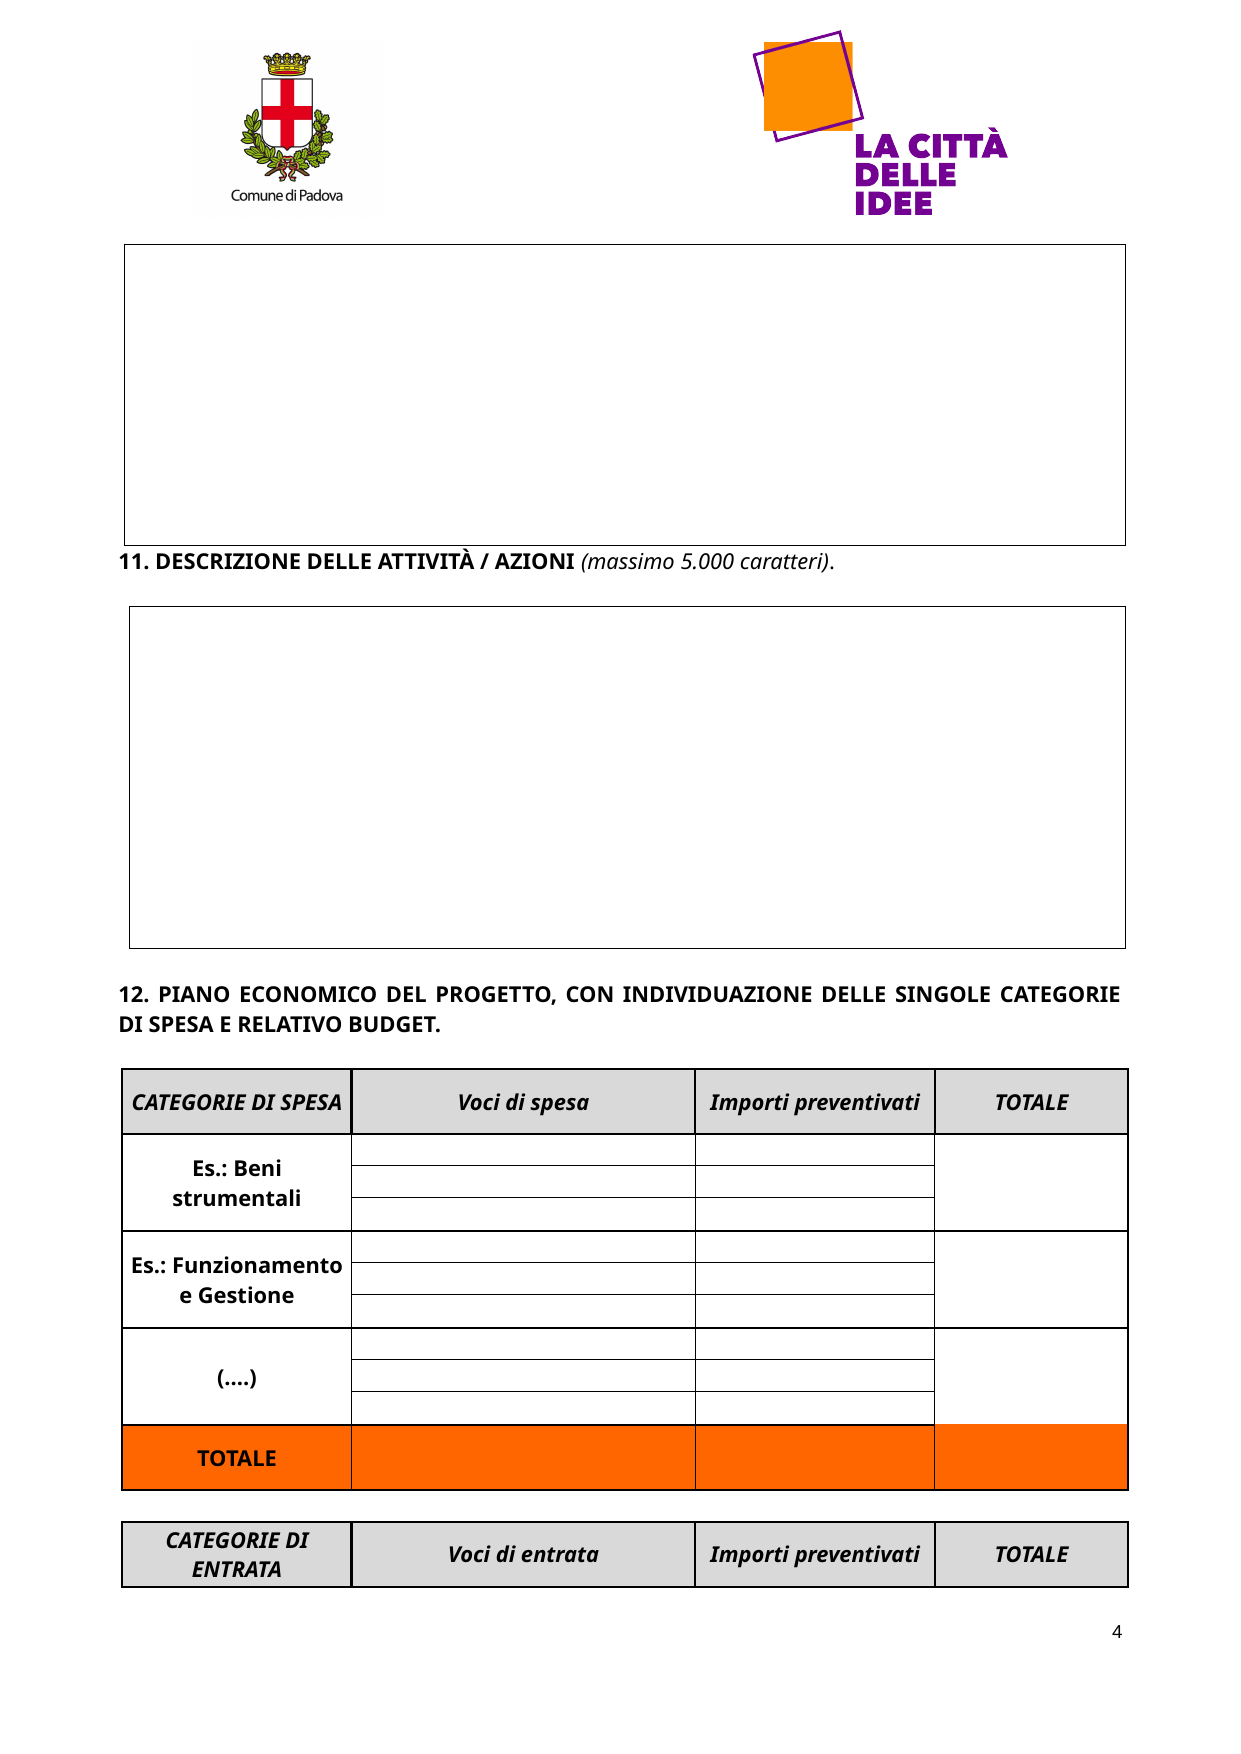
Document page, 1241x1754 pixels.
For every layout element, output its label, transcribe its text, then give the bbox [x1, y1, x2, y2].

table_cell Es.: Beni strumentali [123, 1135, 351, 1230]
table_cell [935, 1329, 1127, 1424]
table_header [125, 245, 1125, 545]
table_cell [696, 1198, 934, 1230]
table_cell [352, 1295, 695, 1327]
table_header TOTALE [936, 1070, 1127, 1133]
table_cell [696, 1329, 934, 1359]
table_cell TOTALE [123, 1426, 351, 1489]
table_cell [696, 1360, 934, 1391]
table_header TOTALE [936, 1523, 1127, 1586]
table_header CATEGORIE DI SPESA [123, 1070, 350, 1133]
text 12. PIANO ECONOMICO DEL PROGETTO, CON INDIVIDUAZIONE DELLE SINGOLE CATEGORIE DI SPESA E RELATIVO BUDGET. [118, 979, 1122, 1038]
table_header CATEGORIE DI ENTRATA [123, 1523, 350, 1586]
table_cell [352, 1360, 695, 1391]
table_cell [935, 1232, 1127, 1327]
table_header Voci di spesa [353, 1070, 694, 1133]
text 11. DESCRIZIONE DELLE ATTIVITÀ / AZIONI (massimo 5.000 caratteri). [118, 546, 1122, 576]
picture [752, 30, 1008, 215]
table_cell [352, 1135, 695, 1165]
table_cell [352, 1426, 695, 1489]
table_header Importi preventivati [696, 1523, 934, 1586]
table_cell [352, 1392, 695, 1424]
table_cell [352, 1263, 695, 1294]
table_cell [935, 1424, 1127, 1489]
table_cell [696, 1135, 934, 1165]
table_cell [935, 1135, 1127, 1230]
table_cell [352, 1232, 695, 1262]
table_cell [696, 1392, 934, 1424]
table_cell [696, 1232, 934, 1262]
table_cell [696, 1263, 934, 1294]
table_header Voci di entrata [353, 1523, 694, 1586]
table_cell Es.: Funzionamento e Gestione [123, 1232, 351, 1327]
table_cell [696, 1295, 934, 1327]
table_cell [696, 1166, 934, 1197]
table_cell (….) [123, 1329, 351, 1424]
table_header Importi preventivati [696, 1070, 934, 1133]
table_header [130, 607, 1125, 948]
table_cell [352, 1198, 695, 1230]
table_cell [352, 1166, 695, 1197]
table_cell [696, 1426, 934, 1489]
table_cell [352, 1329, 695, 1359]
picture [193, 39, 383, 221]
